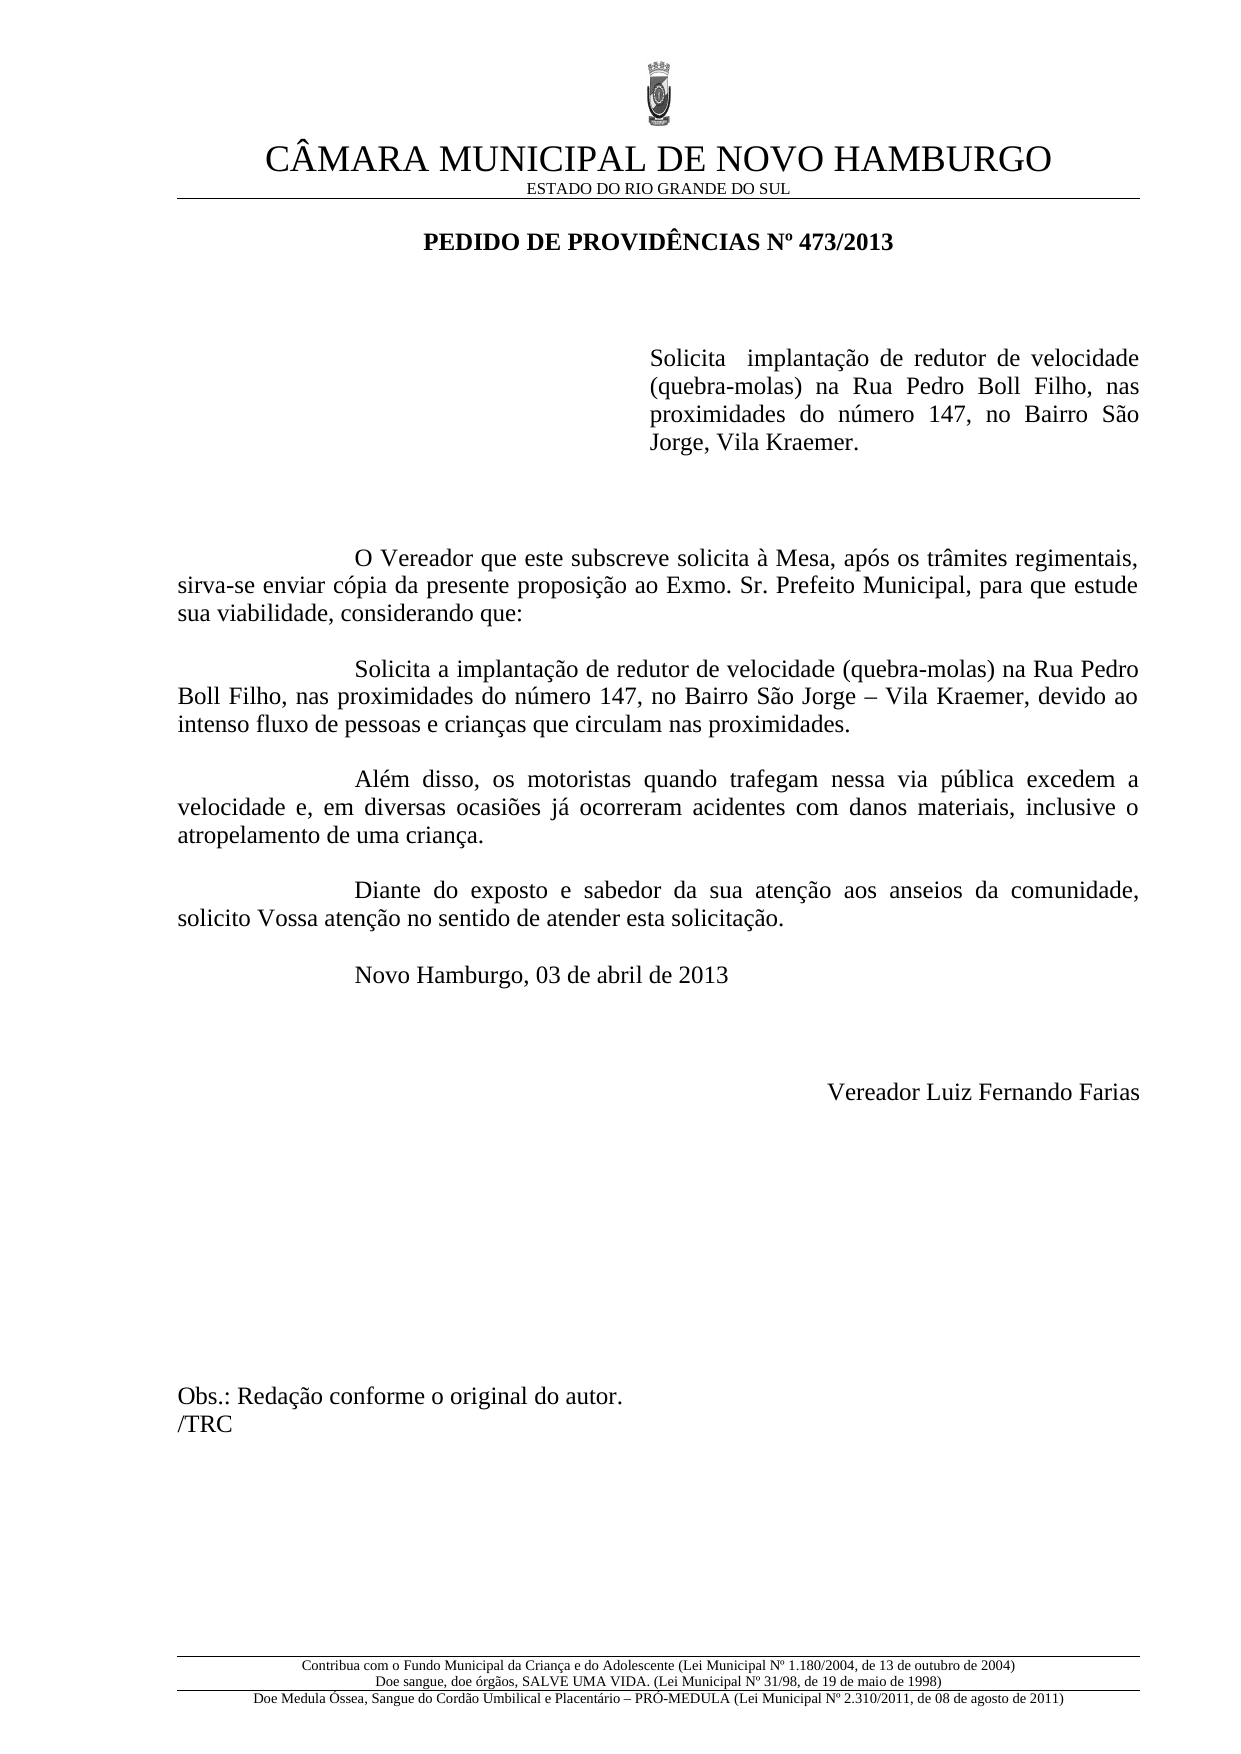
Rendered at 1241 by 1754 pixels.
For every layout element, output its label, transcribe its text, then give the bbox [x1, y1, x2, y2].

text Solicita implantação de redutor de velocidade (quebra-molas) na Rua Pedro Boll Filho, nas proximidades do número 147, no Bairro São Jorge, Vila Kraemer. [649, 344, 1140, 455]
text Além disso, os motoristas quando trafegam nessa via pública excedem a velocidade e, em diversas ocasiões já ocorreram acidentes com danos materiais, inclusive o atropelamento de uma criança. [177, 766, 1140, 849]
text Vereador Luiz Fernando Farias [177, 1078, 1140, 1105]
text O Vereador que este subscreve solicita à Mesa, após os trâmites regimentais, sirva-se enviar cópia da presente proposição ao Exmo. Sr. Prefeito Municipal, para que estude sua viabilidade, considerando que: [177, 544, 1140, 627]
text Solicita a implantação de redutor de velocidade (quebra-molas) na Rua Pedro Boll Filho, nas proximidades do número 147, no Bairro São Jorge – Vila Kraemer, devido ao intenso fluxo de pessoas e crianças que circulam nas proximidades. [177, 655, 1140, 738]
text Novo Hamburgo, 03 de abril de 2013 [177, 961, 1140, 989]
text Obs.: Redação conforme o original do autor. [177, 1382, 1140, 1410]
text Diante do exposto e sabedor da sua atenção aos anseios da comunidade, solicito Vossa atenção no sentido de atender esta solicitação. [177, 876, 1140, 932]
text /TRC [177, 1410, 1140, 1438]
text PEDIDO DE PROVIDÊNCIAS Nº 473/2013 [177, 228, 1140, 256]
